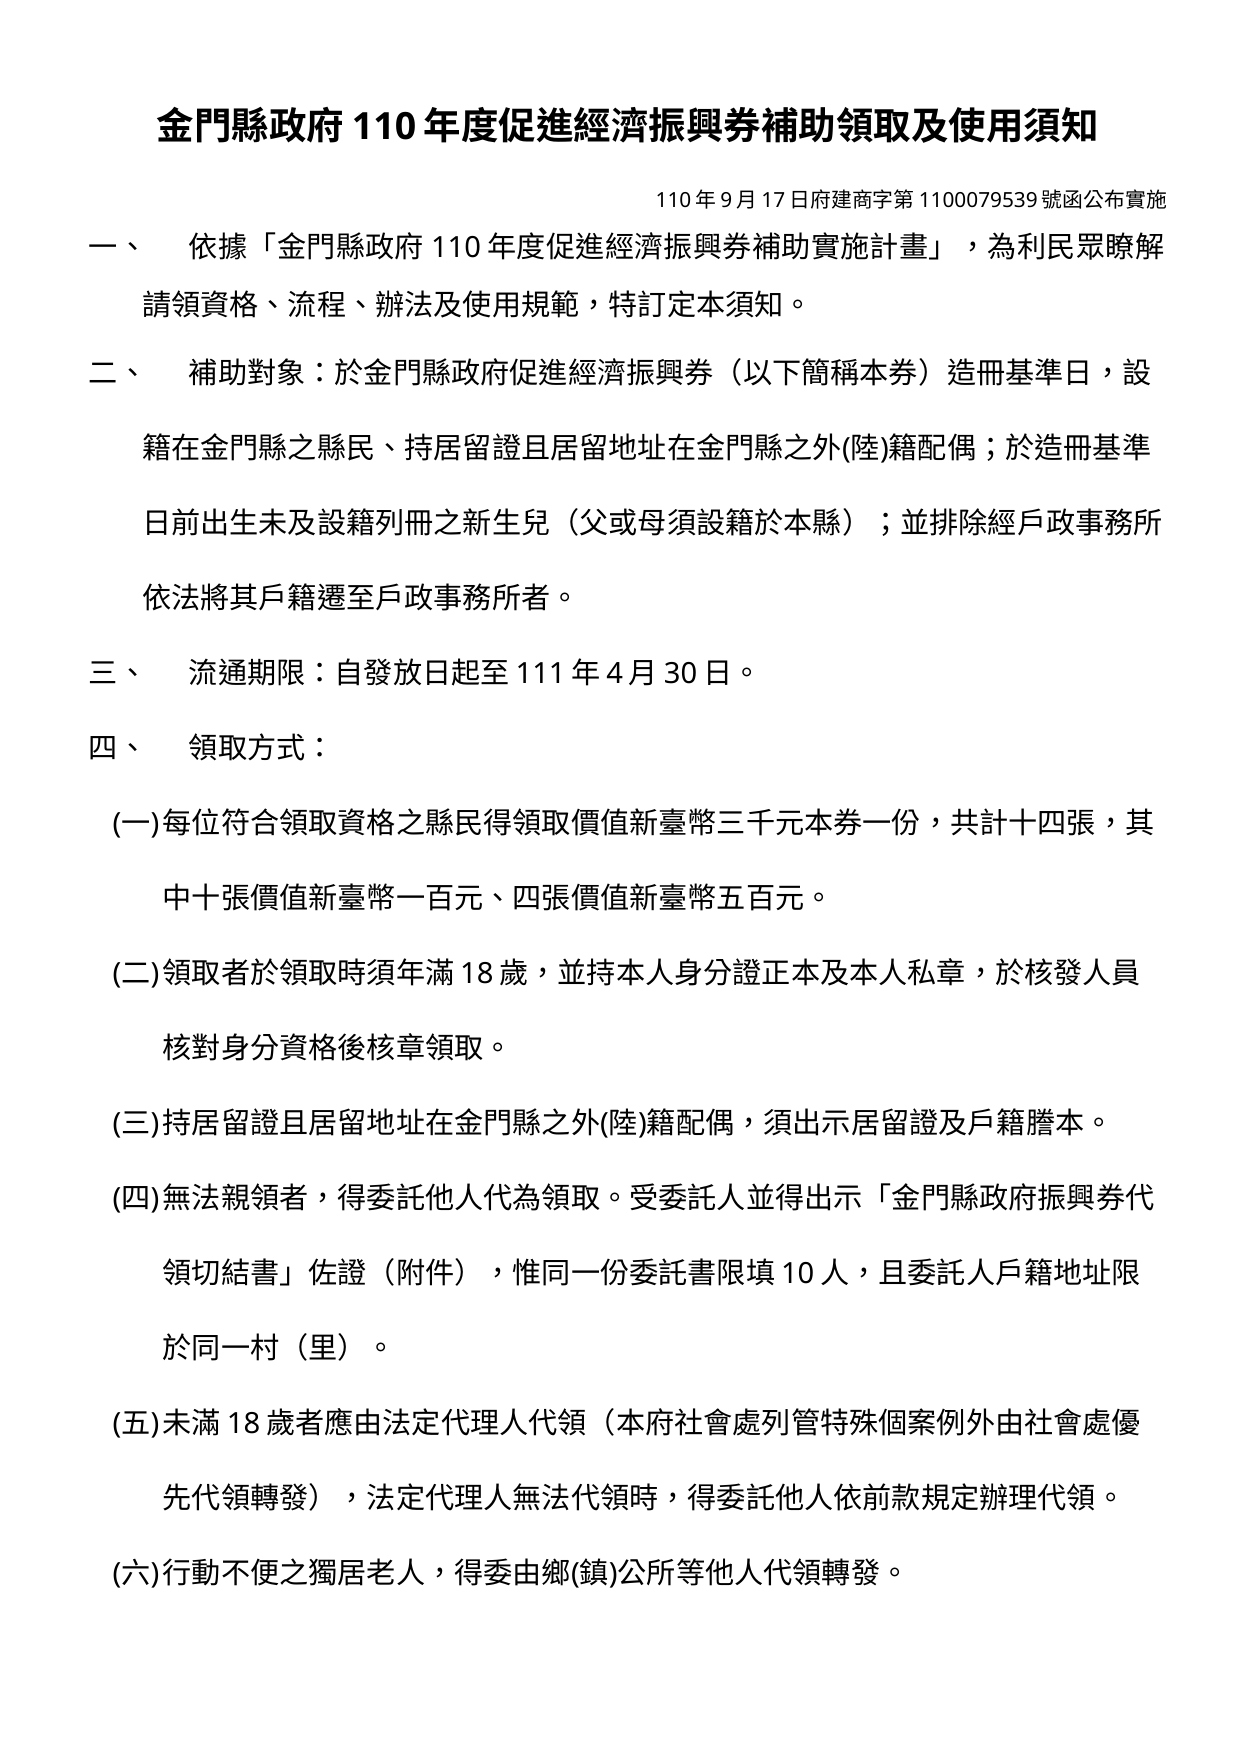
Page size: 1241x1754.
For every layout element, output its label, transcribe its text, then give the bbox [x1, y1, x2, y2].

list 持居留證且居留地址在金門縣之外(陸)籍配偶，須出示居留證及戶籍謄本。 [112, 1077, 1167, 1152]
list 補助對象：於金門縣政府促進經濟振興券（以下簡稱本券）造冊基準日，設籍在金門縣之縣民、持居留證且居留地址在金門縣之外(陸)籍配偶；於造冊基準日前出生未及設籍列冊之新生兒（父或母須設籍於本縣）；並排除經戶政事務所依法將其戶籍遷至戶政事務所者。 [89, 327, 1167, 627]
list 行動不便之獨居老人，得委由鄉(鎮)公所等他人代領轉發。 [112, 1527, 1167, 1602]
text 110年9月17日府建商字第1100079539號函公布實施 [89, 173, 1167, 211]
list 領取方式： [89, 702, 1167, 777]
list 領取者於領取時須年滿18歲，並持本人身分證正本及本人私章，於核發人員核對身分資格後核章領取。 [112, 927, 1167, 1077]
list 流通期限：自發放日起至111年4月30日。 [89, 627, 1167, 702]
list 未滿18歲者應由法定代理人代領（本府社會處列管特殊個案例外由社會處優先代領轉發），法定代理人無法代領時，得委託他人依前款規定辦理代領。 [112, 1377, 1167, 1527]
list 依據「金門縣政府110年度促進經濟振興券補助實施計畫」，為利民眾瞭解請領資格、流程、辦法及使用規範，特訂定本須知。 [89, 211, 1167, 327]
text 金門縣政府110年度促進經濟振興券補助領取及使用須知 [89, 79, 1167, 154]
list 每位符合領取資格之縣民得領取價值新臺幣三千元本券一份，共計十四張，其中十張價值新臺幣一百元、四張價值新臺幣五百元。 [112, 777, 1167, 927]
list 無法親領者，得委託他人代為領取。受委託人並得出示「金門縣政府振興券代領切結書」佐證（附件），惟同一份委託書限填10人，且委託人戶籍地址限於同一村（里）。 [112, 1152, 1167, 1377]
